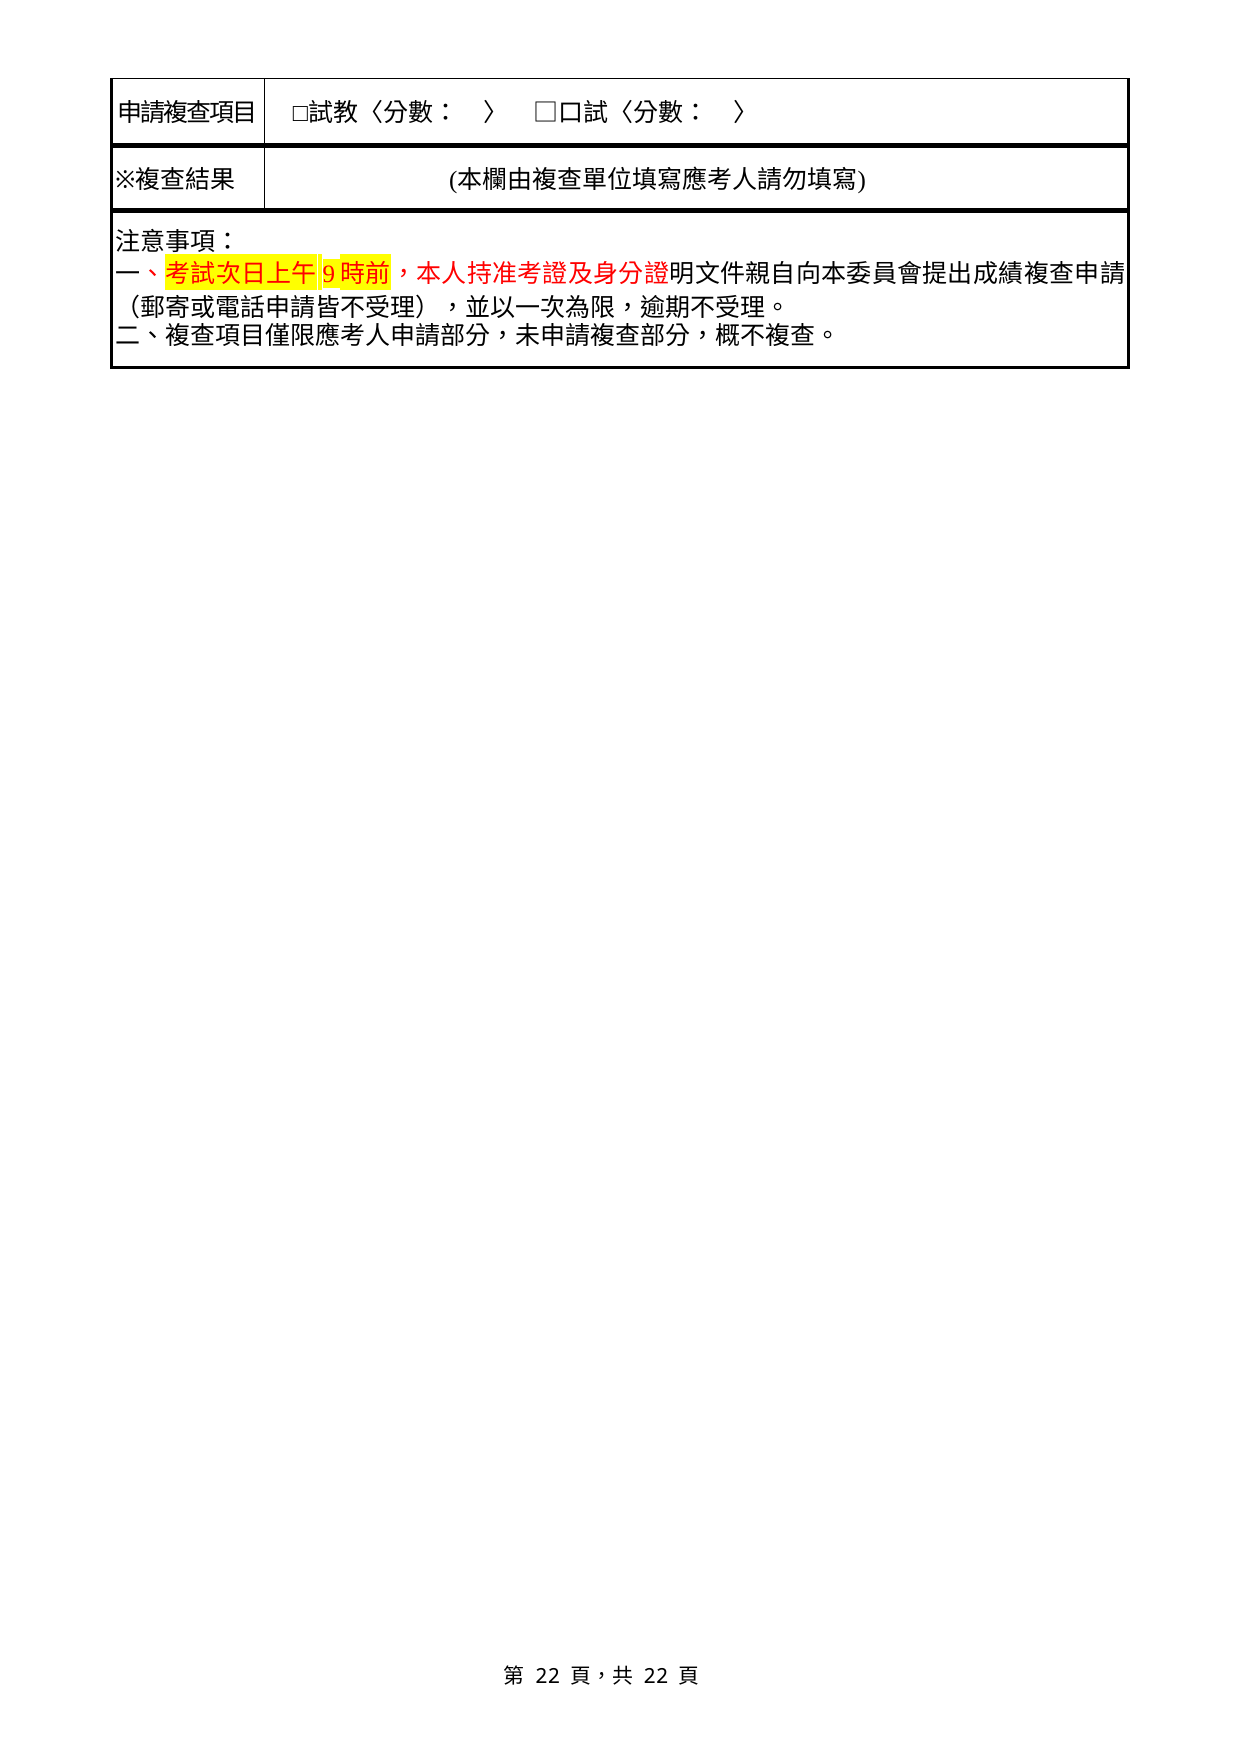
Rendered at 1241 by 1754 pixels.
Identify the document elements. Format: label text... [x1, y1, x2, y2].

table_cell 注意事項： 一、考試次日上午9時前，本人持准考證及身分證明文件親自向本委員會提出成績複查申請（郵寄或電話申請皆不受理），並以一次為限，逾期不受理。 二、複查項目僅限應考人申請部分，未申請複查部分，概不複查。 [113, 213, 1127, 366]
table_cell ※複查結果 [113, 148, 264, 208]
table_cell 申請複查項目 [113, 79, 264, 143]
table_cell □試教〈分數： 〉 □口試〈分數： 〉 [265, 79, 1127, 143]
table_cell (本欄由複查單位填寫應考人請勿填寫) [265, 148, 1127, 208]
